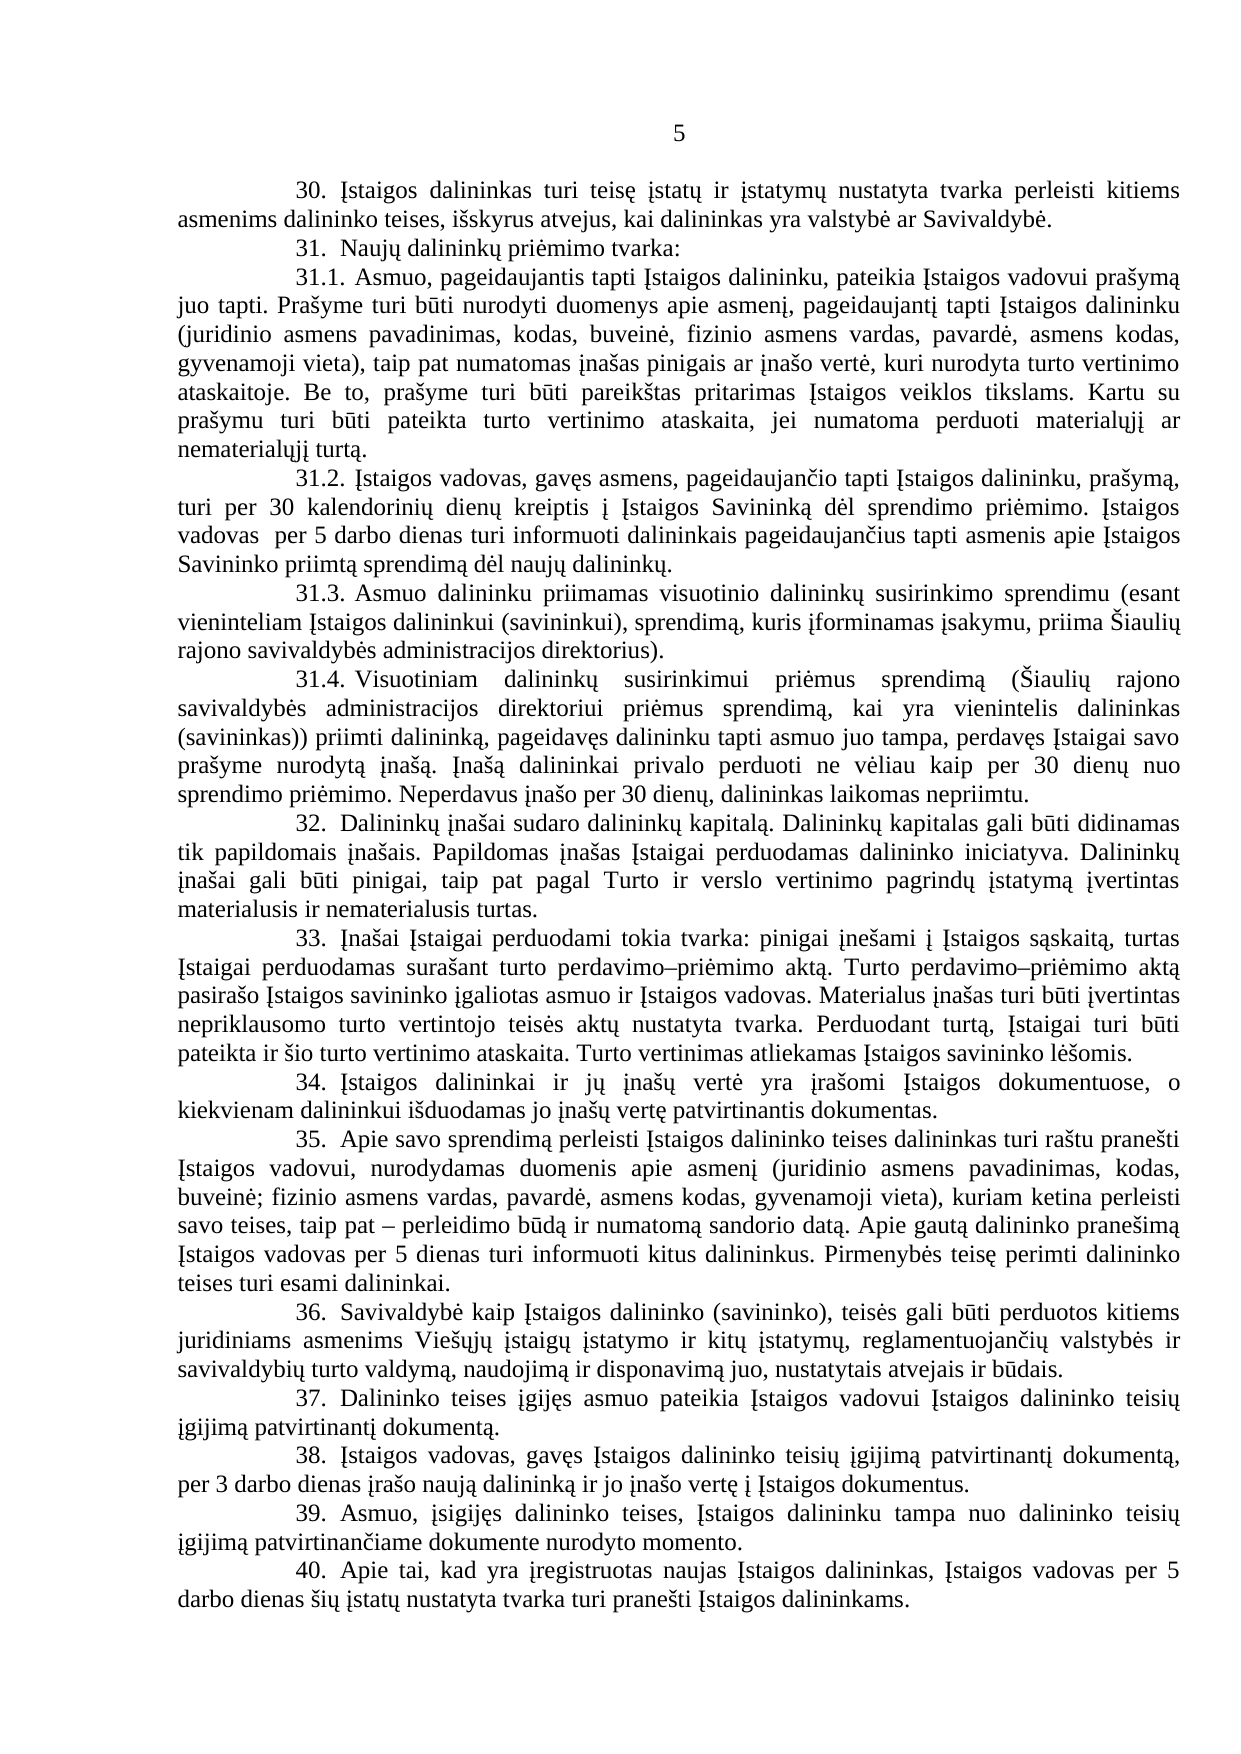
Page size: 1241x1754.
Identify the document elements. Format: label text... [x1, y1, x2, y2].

text 31. Naujų dalininkų priėmimo tvarka: [177, 233, 1181, 262]
text 39. Asmuo, įsigijęs dalininko teises, Įstaigos dalininku tampa nuo dalininko teisių įgijimą patvirtinančiame dokumente nurodyto momento. [177, 1498, 1181, 1556]
text 35. Apie savo sprendimą perleisti Įstaigos dalininko teises dalininkas turi raštu pranešti Įstaigos vadovui, nurodydamas duomenis apie asmenį (juridinio asmens pavadinimas, kodas, buveinė; fizinio asmens vardas, pavardė, asmens kodas, gyvenamoji vieta), kuriam ketina perleisti savo teises, taip pat – perleidimo būdą ir numatomą sandorio datą. Apie gautą dalininko pranešimą Įstaigos vadovas per 5 dienas turi informuoti kitus dalininkus. Pirmenybės teisę perimti dalininko teises turi esami dalininkai. [177, 1124, 1181, 1297]
text 30. Įstaigos dalininkas turi teisę įstatų ir įstatymų nustatyta tvarka perleisti kitiems asmenims dalininko teises, išskyrus atvejus, kai dalininkas yra valstybė ar Savivaldybė. [177, 176, 1181, 233]
text 31.3. Asmuo dalininku priimamas visuotinio dalininkų susirinkimo sprendimu (esant vieninteliam Įstaigos dalininkui (savininkui), sprendimą, kuris įforminamas įsakymu, priima Šiaulių rajono savivaldybės administracijos direktorius). [177, 578, 1181, 664]
text 31.4. Visuotiniam dalininkų susirinkimui priėmus sprendimą (Šiaulių rajono savivaldybės administracijos direktoriui priėmus sprendimą, kai yra vienintelis dalininkas (savininkas)) priimti dalininką, pageidavęs dalininku tapti asmuo juo tampa, perdavęs Įstaigai savo prašyme nurodytą įnašą. Įnašą dalininkai privalo perduoti ne vėliau kaip per 30 dienų nuo sprendimo priėmimo. Neperdavus įnašo per 30 dienų, dalininkas laikomas nepriimtu. [177, 664, 1181, 808]
text 31.1. Asmuo, pageidaujantis tapti Įstaigos dalininku, pateikia Įstaigos vadovui prašymą juo tapti. Prašyme turi būti nurodyti duomenys apie asmenį, pageidaujantį tapti Įstaigos dalininku (juridinio asmens pavadinimas, kodas, buveinė, fizinio asmens vardas, pavardė, asmens kodas, gyvenamoji vieta), taip pat numatomas įnašas pinigais ar įnašo vertė, kuri nurodyta turto vertinimo ataskaitoje. Be to, prašyme turi būti pareikštas pritarimas Įstaigos veiklos tikslams. Kartu su prašymu turi būti pateikta turto vertinimo ataskaita, jei numatoma perduoti materialųjį ar nematerialųjį turtą. [177, 262, 1181, 463]
text 32. Dalininkų įnašai sudaro dalininkų kapitalą. Dalininkų kapitalas gali būti didinamas tik papildomais įnašais. Papildomas įnašas Įstaigai perduodamas dalininko iniciatyva. Dalininkų įnašai gali būti pinigai, taip pat pagal Turto ir verslo vertinimo pagrindų įstatymą įvertintas materialusis ir nematerialusis turtas. [177, 808, 1181, 923]
text 38. Įstaigos vadovas, gavęs Įstaigos dalininko teisių įgijimą patvirtinantį dokumentą, per 3 darbo dienas įrašo naują dalininką ir jo įnašo vertę į Įstaigos dokumentus. [177, 1441, 1181, 1498]
text 36. Savivaldybė kaip Įstaigos dalininko (savininko), teisės gali būti perduotos kitiems juridiniams asmenims Viešųjų įstaigų įstatymo ir kitų įstatymų, reglamentuojančių valstybės ir savivaldybių turto valdymą, naudojimą ir disponavimą juo, nustatytais atvejais ir būdais. [177, 1297, 1181, 1383]
text 40. Apie tai, kad yra įregistruotas naujas Įstaigos dalininkas, Įstaigos vadovas per 5 darbo dienas šių įstatų nustatyta tvarka turi pranešti Įstaigos dalininkams. [177, 1556, 1181, 1613]
text 31.2. Įstaigos vadovas, gavęs asmens, pageidaujančio tapti Įstaigos dalininku, prašymą, turi per 30 kalendorinių dienų kreiptis į Įstaigos Savininką dėl sprendimo priėmimo. Įstaigos vadovas per 5 darbo dienas turi informuoti dalininkais pageidaujančius tapti asmenis apie Įstaigos Savininko priimtą sprendimą dėl naujų dalininkų. [177, 463, 1181, 578]
text 33. Įnašai Įstaigai perduodami tokia tvarka: pinigai įnešami į Įstaigos sąskaitą, turtas Įstaigai perduodamas surašant turto perdavimo–priėmimo aktą. Turto perdavimo–priėmimo aktą pasirašo Įstaigos savininko įgaliotas asmuo ir Įstaigos vadovas. Materialus įnašas turi būti įvertintas nepriklausomo turto vertintojo teisės aktų nustatyta tvarka. Perduodant turtą, Įstaigai turi būti pateikta ir šio turto vertinimo ataskaita. Turto vertinimas atliekamas Įstaigos savininko lėšomis. [177, 923, 1181, 1067]
text 37. Dalininko teises įgijęs asmuo pateikia Įstaigos vadovui Įstaigos dalininko teisių įgijimą patvirtinantį dokumentą. [177, 1383, 1181, 1441]
text 34. Įstaigos dalininkai ir jų įnašų vertė yra įrašomi Įstaigos dokumentuose, o kiekvienam dalininkui išduodamas jo įnašų vertę patvirtinantis dokumentas. [177, 1067, 1181, 1124]
